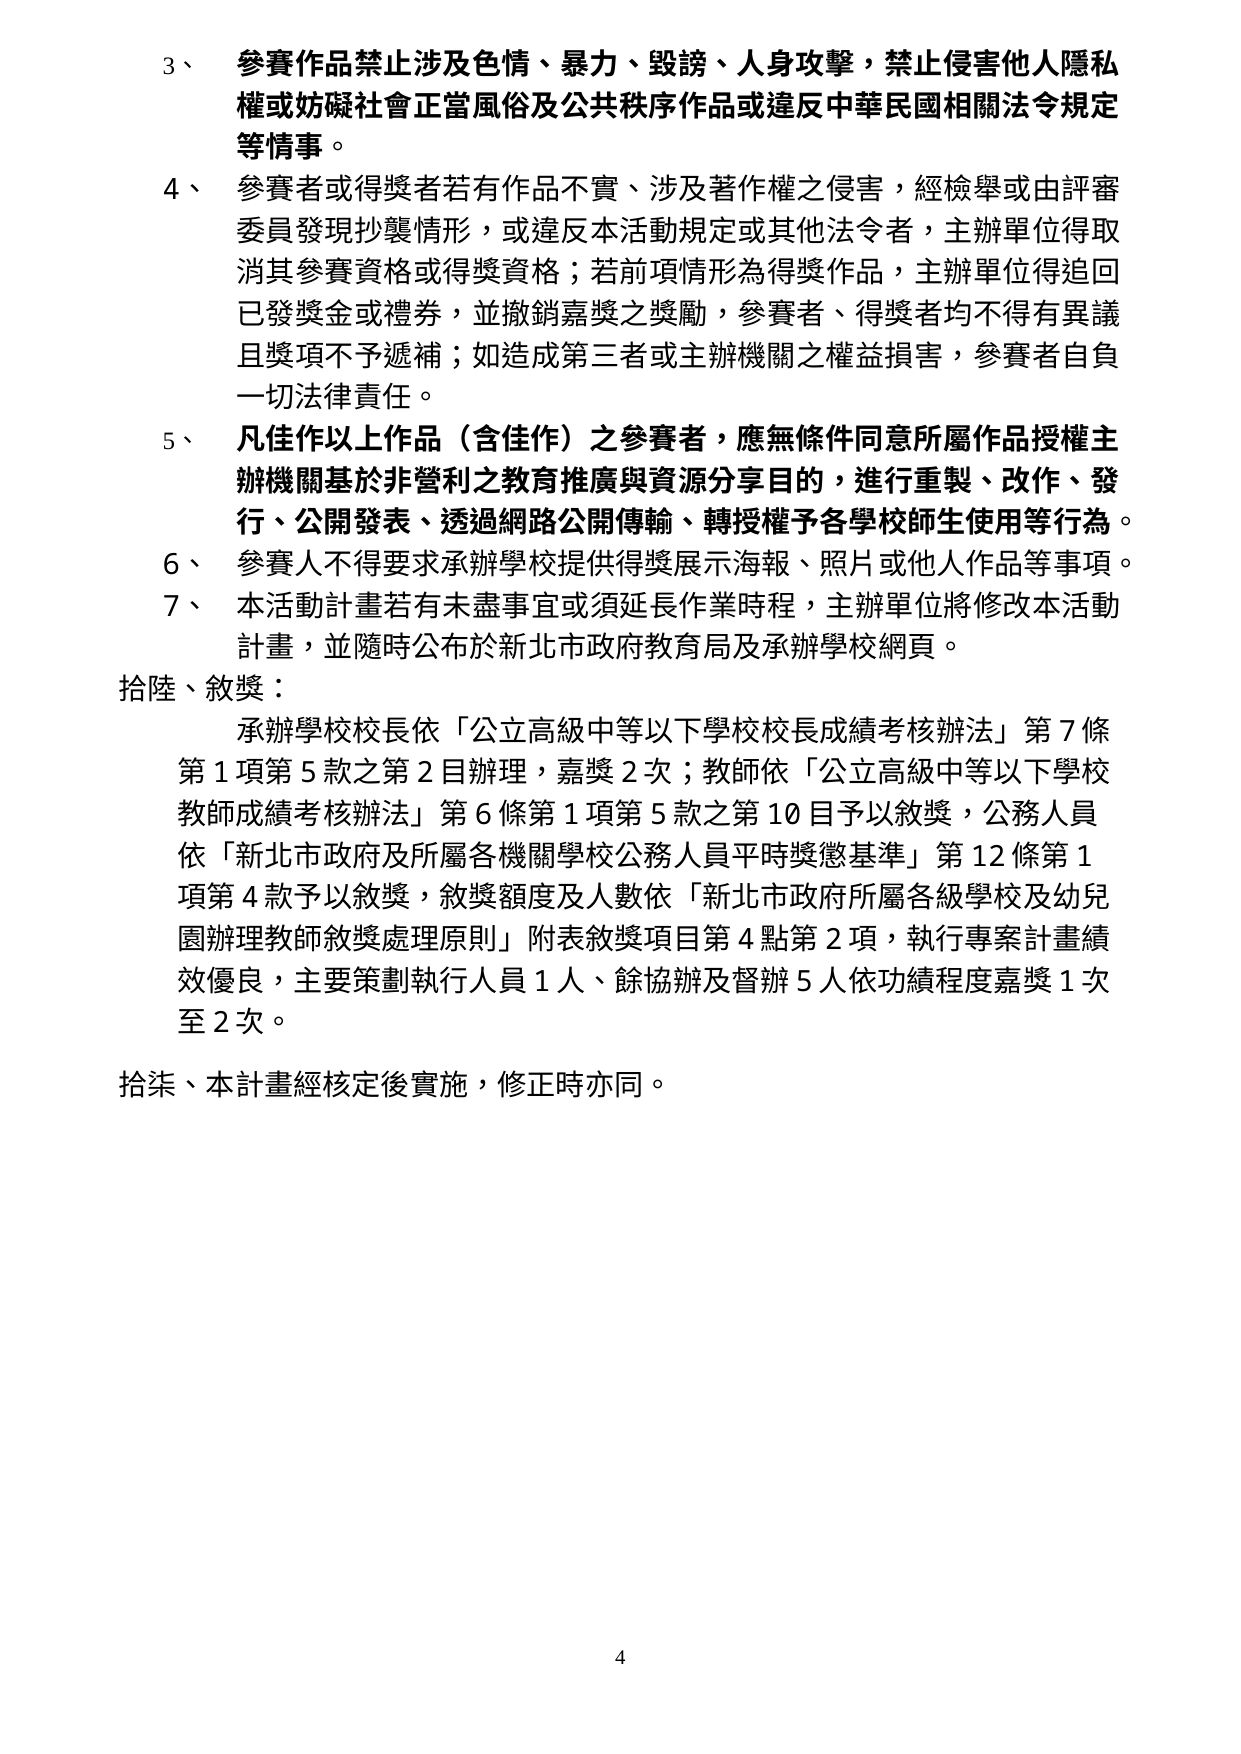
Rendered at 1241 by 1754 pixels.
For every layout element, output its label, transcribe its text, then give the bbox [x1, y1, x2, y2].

text 承辦學校校長依「公立高級中等以下學校校長成績考核辦法」第7條第1項第5款之第2目辦理，嘉獎2次；教師依「公立高級中等以下學校教師成績考核辦法」第6條第1項第5款之第10目予以敘獎，公務人員依「新北市政府及所屬各機關學校公務人員平時獎懲基準」第12條第1項第4款予以敘獎，敘獎額度及人數依「新北市政府所屬各級學校及幼兒園辦理教師敘獎處理原則」附表敘獎項目第4點第2項，執行專案計畫績效優良，主要策劃執行人員1人、餘協辦及督辦5人依功績程度嘉獎1次至2次。 [177, 708, 1122, 1041]
list 參賽人不得要求承辦學校提供得獎展示海報、照片或他人作品等事項。 [162, 541, 1122, 583]
list 參賽作品禁止涉及色情、暴力、毀謗、人身攻擊，禁止侵害他人隱私權或妨礙社會正當風俗及公共秩序作品或違反中華民國相關法令規定等情事。 [162, 41, 1122, 166]
list 本活動計畫若有未盡事宜或須延長作業時程，主辦單位將修改本活動計畫，並隨時公布於新北市政府教育局及承辦學校網頁。 [162, 583, 1122, 666]
text 拾柒、本計畫經核定後實施，修正時亦同。 [118, 1041, 1122, 1104]
list 凡佳作以上作品（含佳作）之參賽者，應無條件同意所屬作品授權主辦機關基於非營利之教育推廣與資源分享目的，進行重製、改作、發行、公開發表、透過網路公開傳輸、轉授權予各學校師生使用等行為。 [162, 416, 1122, 541]
list 參賽者或得獎者若有作品不實、涉及著作權之侵害，經檢舉或由評審委員發現抄襲情形，或違反本活動規定或其他法令者，主辦單位得取消其參賽資格或得獎資格；若前項情形為得獎作品，主辦單位得追回已發獎金或禮券，並撤銷嘉獎之獎勵，參賽者、得獎者均不得有異議，且獎項不予遞補；如造成第三者或主辦機關之權益損害，參賽者自負一切法律責任。 [162, 166, 1122, 416]
text 拾陸、敘獎： [118, 666, 1122, 708]
